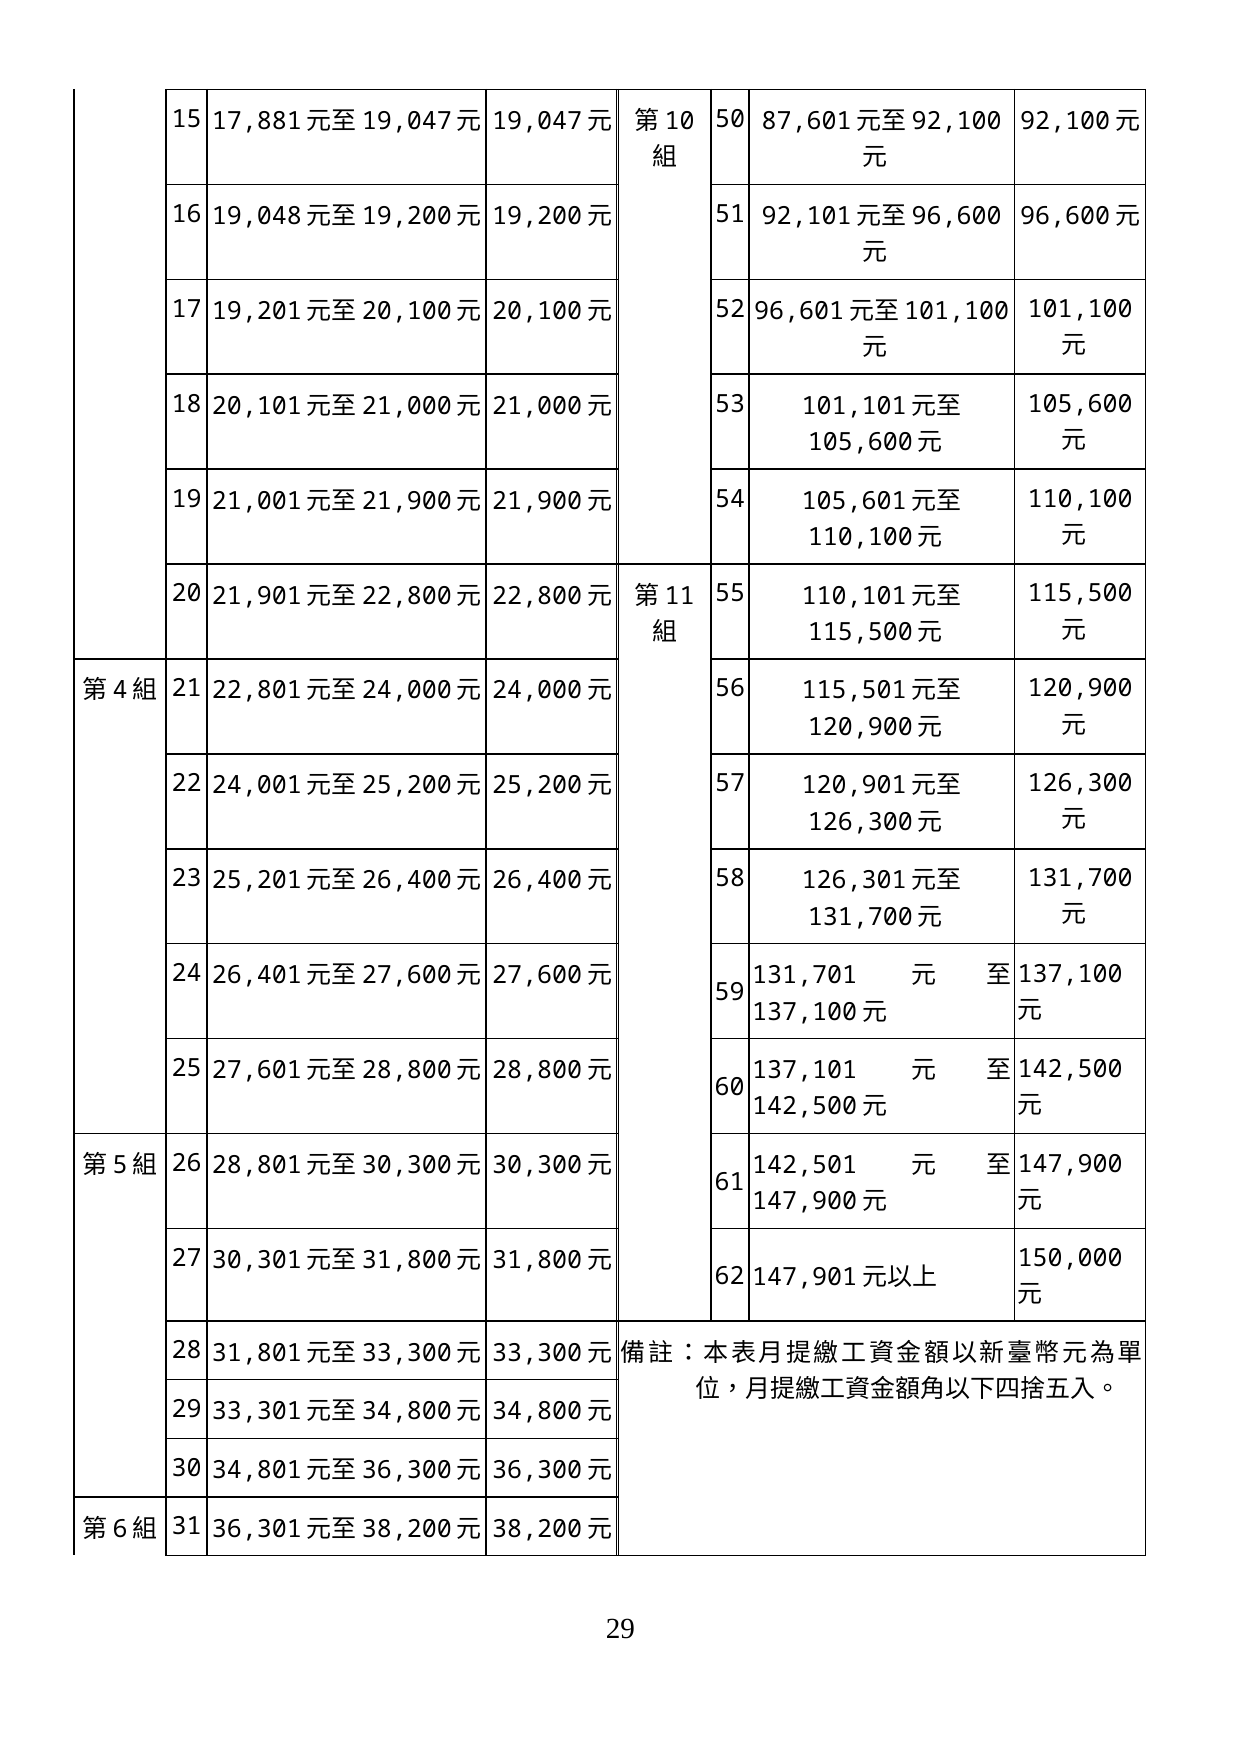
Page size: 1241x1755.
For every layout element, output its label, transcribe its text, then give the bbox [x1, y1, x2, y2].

table_cell 15 [167, 90, 206, 183]
table_cell 58 [712, 850, 748, 943]
table_cell 34,801元至36,300元 [208, 1439, 485, 1496]
table_cell [619, 658, 710, 753]
table_cell 120,901元至126,300元 [750, 755, 1014, 848]
table_cell [619, 1228, 710, 1320]
table_cell 19,201元至20,100元 [208, 280, 485, 373]
table_cell 92,100元 [1015, 90, 1145, 183]
table_cell 26,401元至27,600元 [208, 944, 485, 1038]
table_cell 第4組 [75, 660, 165, 753]
table_cell [619, 184, 710, 278]
table_cell 30,301元至31,800元 [208, 1229, 485, 1320]
table_cell 第10組 [619, 90, 710, 183]
table_cell 87,601元至92,100元 [750, 90, 1014, 183]
table_cell 34,800元 [487, 1380, 616, 1437]
table_cell 21,900元 [487, 470, 616, 563]
table_cell [619, 1133, 710, 1227]
table_cell 96,600元 [1015, 185, 1145, 278]
table_cell 142,501元至147,900元 [750, 1134, 1014, 1227]
table_cell 126,301元至131,700元 [750, 850, 1014, 943]
table_cell 21,000元 [487, 375, 616, 468]
table_cell 33,300元 [487, 1322, 616, 1379]
table_cell 20,101元至21,000元 [208, 375, 485, 468]
table_cell [75, 753, 165, 848]
table_cell 137,101元至142,500元 [750, 1039, 1014, 1132]
table_cell [75, 943, 165, 1038]
table_cell 110,100元 [1015, 470, 1145, 563]
table_cell 33,301元至34,800元 [208, 1380, 485, 1437]
table_cell 59 [712, 944, 748, 1038]
table_cell [619, 373, 710, 468]
table_cell 101,101元至105,600元 [750, 375, 1014, 468]
table_cell 56 [712, 660, 748, 753]
table_cell 51 [712, 185, 748, 278]
table_cell [75, 848, 165, 943]
table_cell 29 [167, 1380, 206, 1437]
table_cell 19,047元 [487, 90, 616, 183]
table_cell 22,800元 [487, 565, 616, 658]
table_cell 28,801元至30,300元 [208, 1134, 485, 1227]
table_cell 131,700元 [1015, 850, 1145, 943]
table_cell 24 [167, 944, 206, 1038]
table_cell [619, 468, 710, 563]
table_cell 55 [712, 565, 748, 658]
table_cell 147,901元以上 [750, 1229, 1014, 1320]
table_cell 20,100元 [487, 280, 616, 373]
table_cell 18 [167, 375, 206, 468]
table_cell 31 [167, 1498, 206, 1555]
table_cell 22 [167, 755, 206, 848]
table_cell 第11組 [619, 565, 710, 658]
table_cell [619, 848, 710, 943]
table_cell [75, 89, 165, 183]
table_cell 53 [712, 375, 748, 468]
table_cell [75, 373, 165, 468]
table_cell 24,001元至25,200元 [208, 755, 485, 848]
table_cell [619, 753, 710, 848]
table_cell [75, 279, 165, 373]
table_cell 19 [167, 470, 206, 563]
table_cell 36,300元 [487, 1439, 616, 1496]
table_cell 17,881元至19,047元 [208, 90, 485, 183]
table_cell [619, 279, 710, 373]
table_cell 20 [167, 565, 206, 658]
table_cell 19,200元 [487, 185, 616, 278]
table_cell 16 [167, 185, 206, 278]
table_cell 126,300元 [1015, 755, 1145, 848]
table_cell 115,501元至120,900元 [750, 660, 1014, 753]
table_cell 105,600元 [1015, 375, 1145, 468]
table_cell 28,800元 [487, 1039, 616, 1132]
table_cell 30,300元 [487, 1134, 616, 1227]
table_cell 27,600元 [487, 944, 616, 1038]
table_cell 17 [167, 280, 206, 373]
table_cell 120,900元 [1015, 660, 1145, 753]
table_cell [75, 1320, 165, 1379]
table_cell 131,701元至137,100元 [750, 944, 1014, 1038]
table_cell 38,200元 [487, 1498, 616, 1555]
table_cell [75, 468, 165, 563]
table_cell [75, 1228, 165, 1320]
table_cell [619, 1038, 710, 1132]
table_cell 96,601元至101,100元 [750, 280, 1014, 373]
table_cell 22,801元至24,000元 [208, 660, 485, 753]
table_cell 25,201元至26,400元 [208, 850, 485, 943]
table_cell 115,500元 [1015, 565, 1145, 658]
table_cell [75, 1379, 165, 1437]
table_cell 92,101元至96,600元 [750, 185, 1014, 278]
table_cell 21,901元至22,800元 [208, 565, 485, 658]
table_cell 25 [167, 1039, 206, 1132]
table_cell 60 [712, 1039, 748, 1132]
table_cell 27,601元至28,800元 [208, 1039, 485, 1132]
table_cell [619, 943, 710, 1038]
table_cell 57 [712, 755, 748, 848]
table_cell 105,601元至110,100元 [750, 470, 1014, 563]
table_cell 31,801元至33,300元 [208, 1322, 485, 1379]
table_cell [75, 184, 165, 278]
table_cell 31,800元 [487, 1229, 616, 1320]
table_cell 54 [712, 470, 748, 563]
table_cell 28 [167, 1322, 206, 1379]
table_cell 19,048元至19,200元 [208, 185, 485, 278]
table_cell 26 [167, 1134, 206, 1227]
table_cell 50 [712, 90, 748, 183]
table_cell 150,000元 [1015, 1229, 1145, 1320]
table_cell 110,101元至115,500元 [750, 565, 1014, 658]
table_cell 137,100元 [1015, 944, 1145, 1038]
table_cell 21,001元至21,900元 [208, 470, 485, 563]
table_cell 62 [712, 1229, 748, 1320]
table_cell 52 [712, 280, 748, 373]
table_cell 25,200元 [487, 755, 616, 848]
table_cell 26,400元 [487, 850, 616, 943]
table_cell 23 [167, 850, 206, 943]
table_cell 21 [167, 660, 206, 753]
table_cell [75, 1438, 165, 1496]
table_cell 30 [167, 1439, 206, 1496]
table_cell [75, 563, 165, 658]
table_cell 第5組 [75, 1134, 165, 1227]
table_cell 147,900元 [1015, 1134, 1145, 1227]
table_cell [75, 1038, 165, 1132]
table_cell 備註：本表月提繳工資金額以新臺幣元為單位，月提繳工資金額角以下四捨五入。 [619, 1322, 1145, 1555]
table_cell 101,100元 [1015, 280, 1145, 373]
table_cell 第6組 [75, 1498, 165, 1555]
table_cell 36,301元至38,200元 [208, 1498, 485, 1555]
table_cell 27 [167, 1229, 206, 1320]
table_cell 24,000元 [487, 660, 616, 753]
table_cell 61 [712, 1134, 748, 1227]
table_cell 142,500元 [1015, 1039, 1145, 1132]
